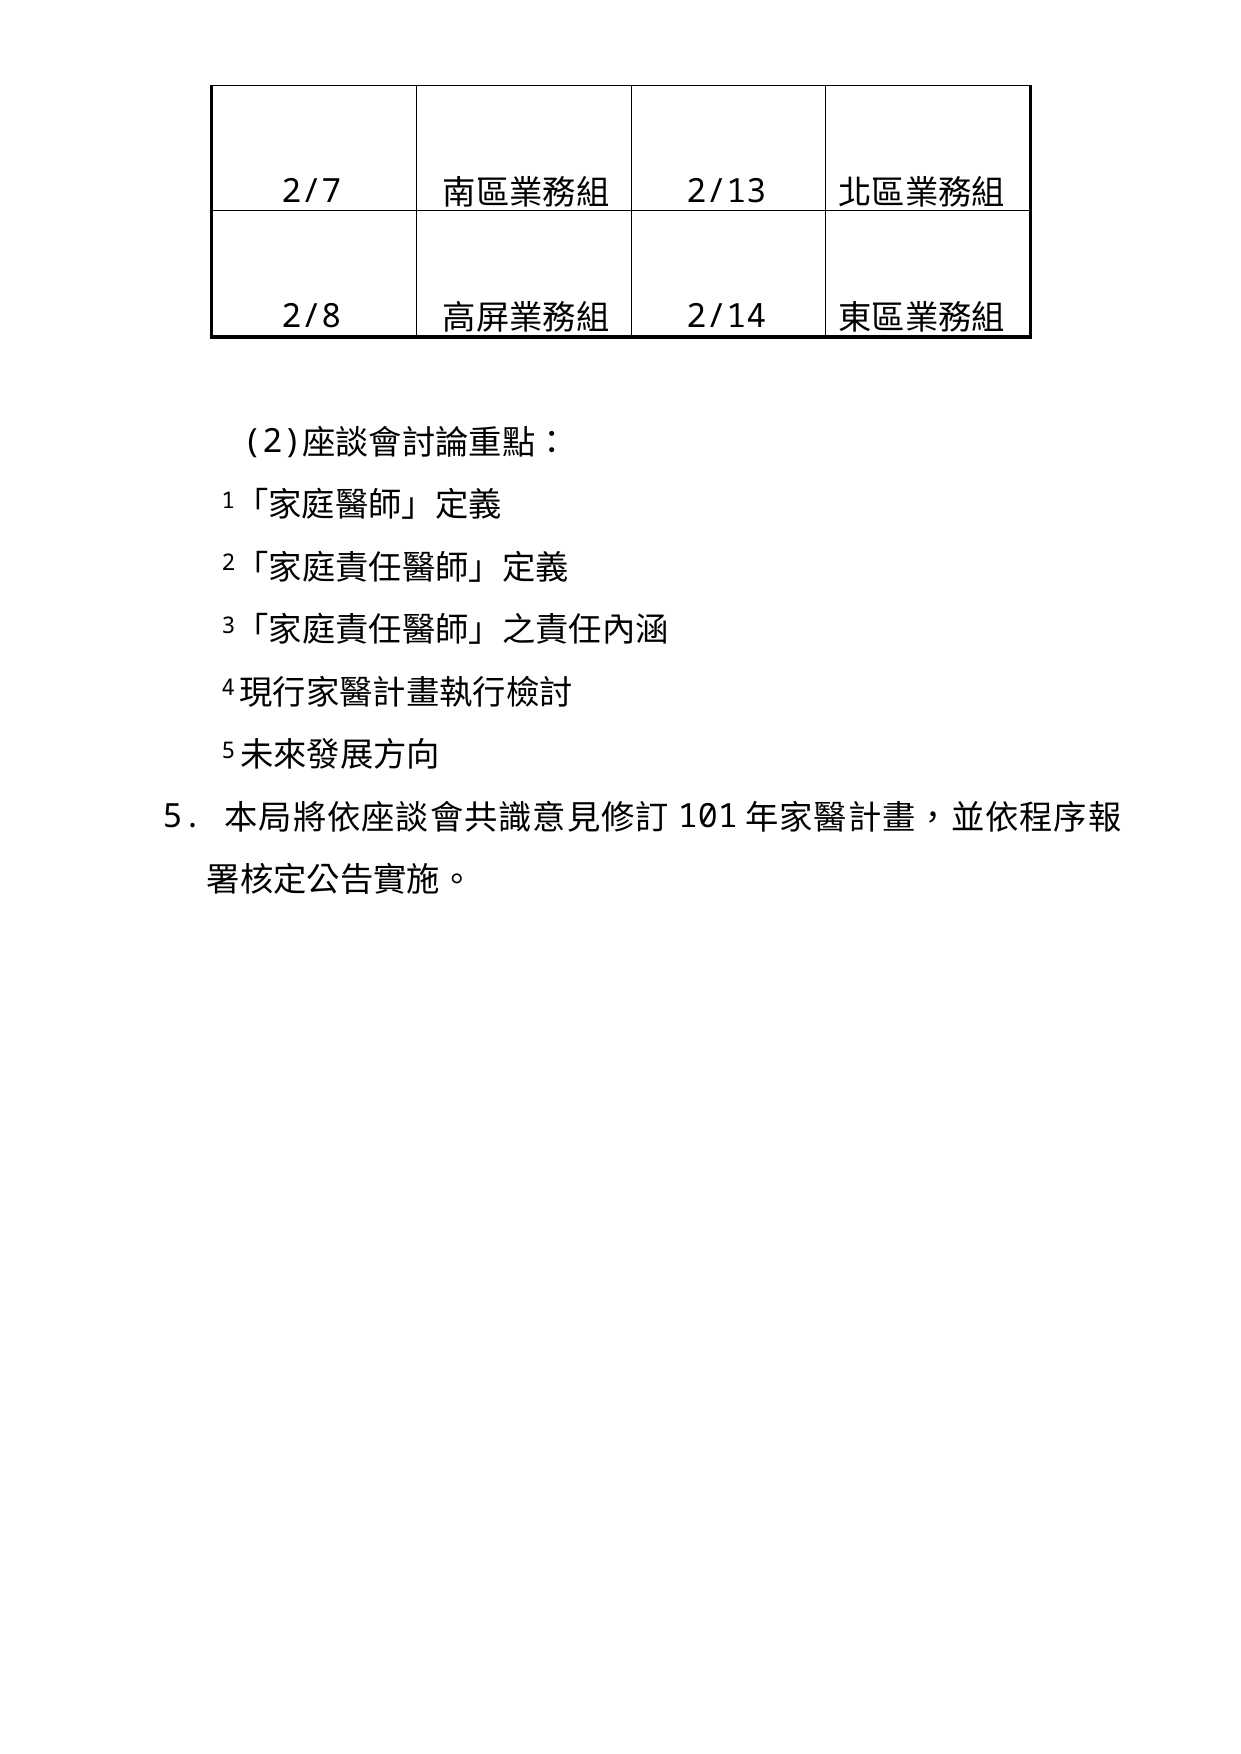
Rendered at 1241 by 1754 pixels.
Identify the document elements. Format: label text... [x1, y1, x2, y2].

text 5. 本局將依座談會共識意見修訂101年家醫計畫，並依程序報署核定公告實施。 [162, 773, 1122, 898]
table_cell 2/8 [213, 211, 416, 335]
table_cell 高屏業務組 [417, 211, 631, 335]
table_cell 南區業務組 [417, 86, 631, 210]
text 3「家庭責任醫師」之責任內涵 [221, 585, 1122, 648]
table_cell 2/7 [213, 86, 416, 210]
table_cell 東區業務組 [826, 211, 1029, 335]
text 2「家庭責任醫師」定義 [221, 523, 1122, 585]
text 1「家庭醫師」定義 [221, 460, 1122, 523]
text 5未來發展方向 [221, 710, 1122, 773]
table_cell 北區業務組 [826, 86, 1029, 210]
table_cell 2/13 [632, 86, 825, 210]
table_cell 2/14 [632, 211, 825, 335]
text 4現行家醫計畫執行檢討 [221, 648, 1122, 710]
list 座談會討論重點： [242, 398, 1122, 460]
